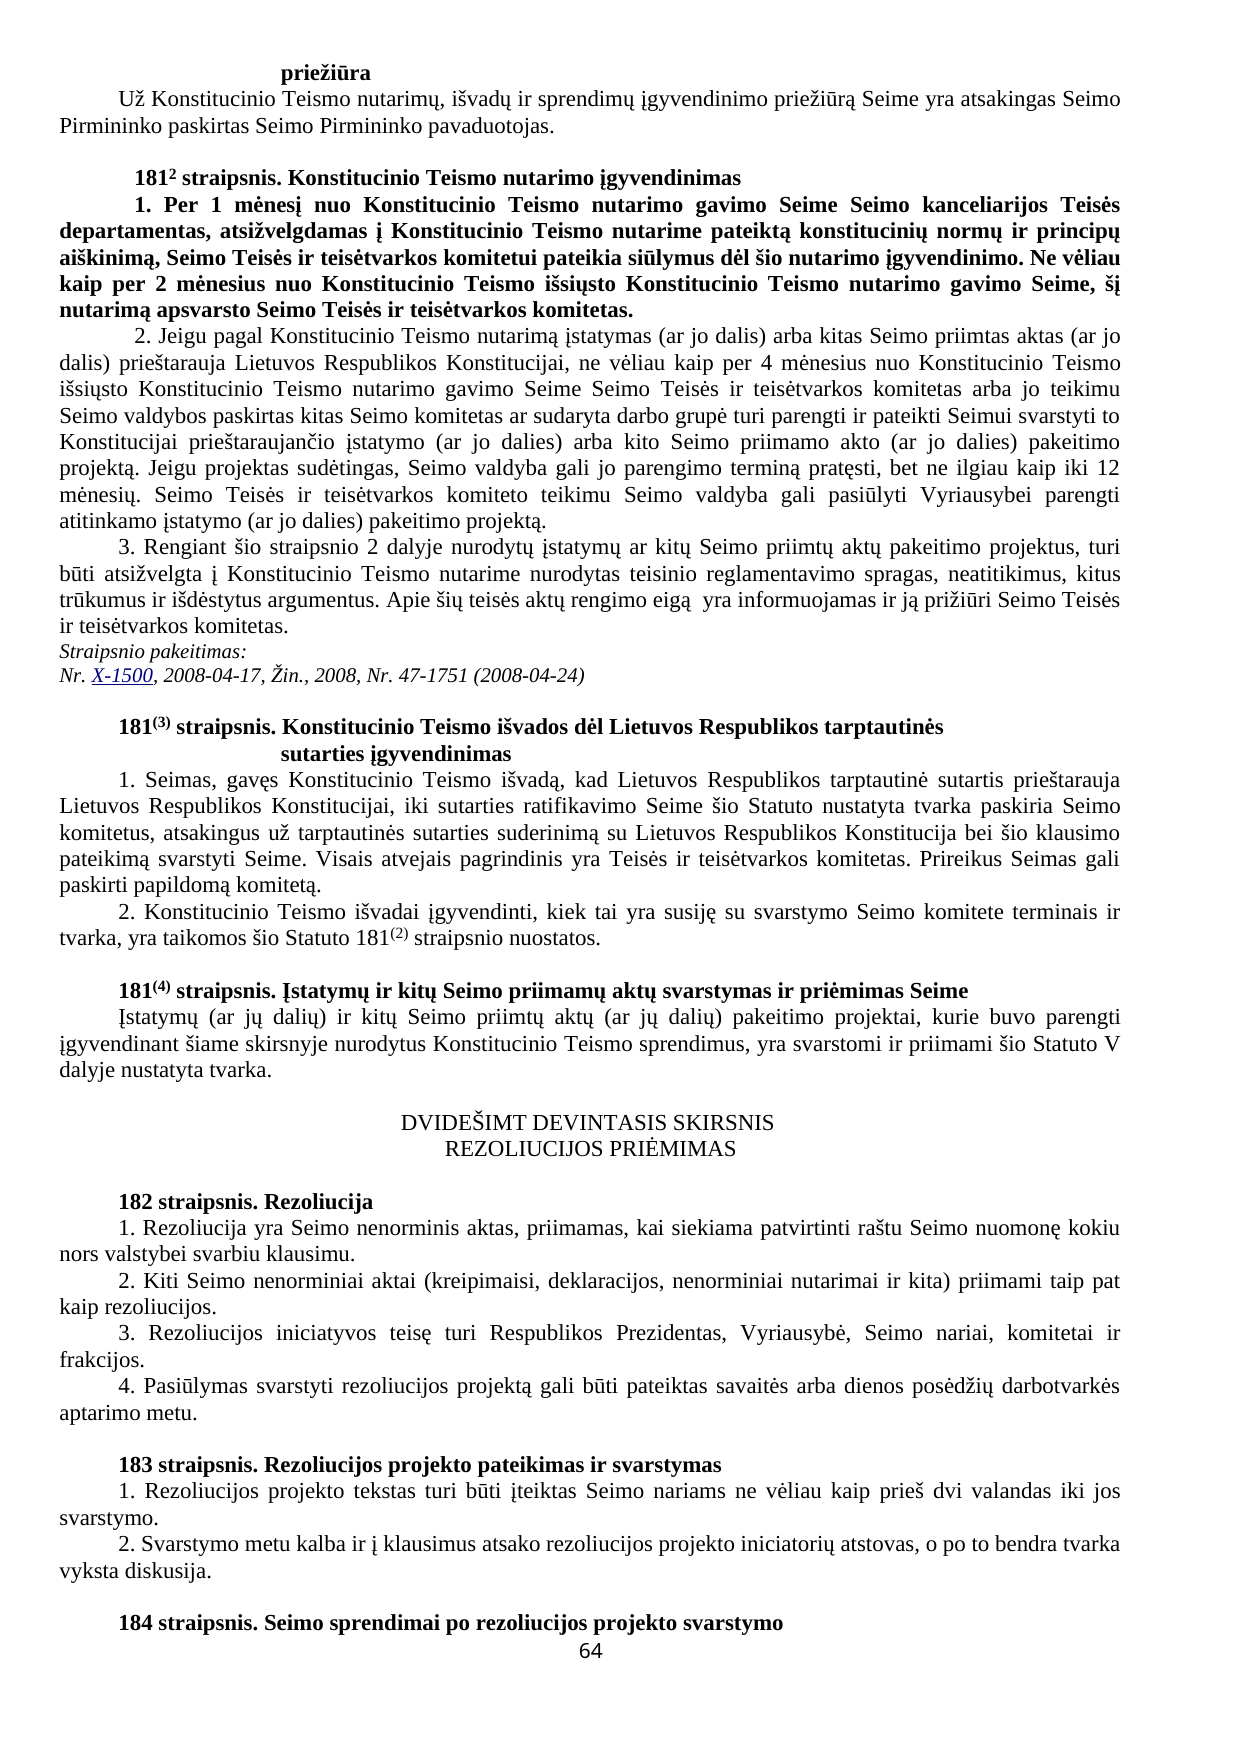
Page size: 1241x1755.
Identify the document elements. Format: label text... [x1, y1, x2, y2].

text 2. Svarstymo metu kalba ir į klausimus atsako rezoliucijos projekto iniciatorių atstovas, o po to bendra tvarka vyksta diskusija. [59, 1530, 1122, 1583]
text 182 straipsnis. Rezoliucija [59, 1188, 1122, 1214]
text sutarties įgyvendinimas [59, 740, 1122, 766]
text 4. Pasiūlymas svarstyti rezoliucijos projektą gali būti pateiktas savaitės arba dienos posėdžių darbotvarkės aptarimo metu. [59, 1372, 1122, 1425]
text 1. Rezoliucija yra Seimo nenorminis aktas, priimamas, kai siekiama patvirtinti raštu Seimo nuomonę kokiu nors valstybei svarbiu klausimu. [59, 1214, 1122, 1267]
text Už Konstitucinio Teismo nutarimų, išvadų ir sprendimų įgyvendinimo priežiūrą Seime yra atsakingas Seimo Pirmininko paskirtas Seimo Pirmininko pavaduotojas. [59, 85, 1122, 138]
text 2. Konstitucinio Teismo išvadai įgyvendinti, kiek tai yra susiję su svarstymo Seimo komitete terminais ir tvarka, yra taikomos šio Statuto 181(2) straipsnio nuostatos. [59, 898, 1122, 951]
text 1. Per 1 mėnesį nuo Konstitucinio Teismo nutarimo gavimo Seime Seimo kanceliarijos Teisės departamentas, atsižvelgdamas į Konstitucinio Teismo nutarime pateiktą konstitucinių normų ir principų aiškinimą, Seimo Teisės ir teisėtvarkos komitetui pateikia siūlymus dėl šio nutarimo įgyvendinimo. Ne vėliau kaip per 2 mėnesius nuo Konstitucinio Teismo išsiųsto Konstitucinio Teismo nutarimo gavimo Seime, šį nutarimą apsvarsto Seimo Teisės ir teisėtvarkos komitetas. [59, 191, 1122, 323]
text 2. Kiti Seimo nenorminiai aktai (kreipimaisi, deklaracijos, nenorminiai nutarimai ir kita) priimami taip pat kaip rezoliucijos. [59, 1267, 1122, 1319]
text 184 straipsnis. Seimo sprendimai po rezoliucijos projekto svarstymo [59, 1609, 1122, 1636]
text 1812 straipsnis. Konstitucinio Teismo nutarimo įgyvendinimas [59, 164, 1122, 191]
text 181(3) straipsnis. Konstitucinio Teismo išvados dėl Lietuvos Respublikos tarptautinės [59, 713, 1122, 740]
text Straipsnio pakeitimas: [59, 639, 1122, 663]
text DVIDEŠIMT DEVINTASIS SKIRSNIS [59, 1109, 1122, 1135]
text priežiūra [59, 59, 1122, 85]
text 1. Rezoliucijos projekto tekstas turi būti įteiktas Seimo nariams ne vėliau kaip prieš dvi valandas iki jos svarstymo. [59, 1478, 1122, 1530]
text 3. Rengiant šio straipsnio 2 dalyje nurodytų įstatymų ar kitų Seimo priimtų aktų pakeitimo projektus, turi būti atsižvelgta į Konstitucinio Teismo nutarime nurodytas teisinio reglamentavimo spragas, neatitikimus, kitus trūkumus ir išdėstytus argumentus. Apie šių teisės aktų rengimo eigą yra informuojamas ir ją prižiūri Seimo Teisės ir teisėtvarkos komitetas. [59, 533, 1122, 639]
text 181(4) straipsnis. Įstatymų ir kitų Seimo priimamų aktų svarstymas ir priėmimas Seime [59, 977, 1122, 1003]
text 3. Rezoliucijos iniciatyvos teisę turi Respublikos Prezidentas, Vyriausybė, Seimo nariai, komitetai ir frakcijos. [59, 1319, 1122, 1372]
text 183 straipsnis. Rezoliucijos projekto pateikimas ir svarstymas [59, 1451, 1122, 1478]
text REZOLIUCIJOS PRIĖMIMAS [59, 1135, 1122, 1161]
text 1. Seimas, gavęs Konstitucinio Teismo išvadą, kad Lietuvos Respublikos tarptautinė sutartis prieštarauja Lietuvos Respublikos Konstitucijai, iki sutarties ratifikavimo Seime šio Statuto nustatyta tvarka paskiria Seimo komitetus, atsakingus už tarptautinės sutarties suderinimą su Lietuvos Respublikos Konstitucija bei šio klausimo pateikimą svarstyti Seime. Visais atvejais pagrindinis yra Teisės ir teisėtvarkos komitetas. Prireikus Seimas gali paskirti papildomą komitetą. [59, 766, 1122, 898]
text 2. Jeigu pagal Konstitucinio Teismo nutarimą įstatymas (ar jo dalis) arba kitas Seimo priimtas aktas (ar jo dalis) prieštarauja Lietuvos Respublikos Konstitucijai, ne vėliau kaip per 4 mėnesius nuo Konstitucinio Teismo išsiųsto Konstitucinio Teismo nutarimo gavimo Seime Seimo Teisės ir teisėtvarkos komitetas arba jo teikimu Seimo valdybos paskirtas kitas Seimo komitetas ar sudaryta darbo grupė turi parengti ir pateikti Seimui svarstyti to Konstitucijai prieštaraujančio įstatymo (ar jo dalies) arba kito Seimo priimamo akto (ar jo dalies) pakeitimo projektą. Jeigu projektas sudėtingas, Seimo valdyba gali jo parengimo terminą pratęsti, bet ne ilgiau kaip iki 12 mėnesių. Seimo Teisės ir teisėtvarkos komiteto teikimu Seimo valdyba gali pasiūlyti Vyriausybei parengti atitinkamo įstatymo (ar jo dalies) pakeitimo projektą. [59, 323, 1122, 533]
text Nr. X-1500, 2008-04-17, Žin., 2008, Nr. 47-1751 (2008-04-24) [59, 663, 1122, 687]
text Įstatymų (ar jų dalių) ir kitų Seimo priimtų aktų (ar jų dalių) pakeitimo projektai, kurie buvo parengti įgyvendinant šiame skirsnyje nurodytus Konstitucinio Teismo sprendimus, yra svarstomi ir priimami šio Statuto V dalyje nustatyta tvarka. [59, 1003, 1122, 1082]
